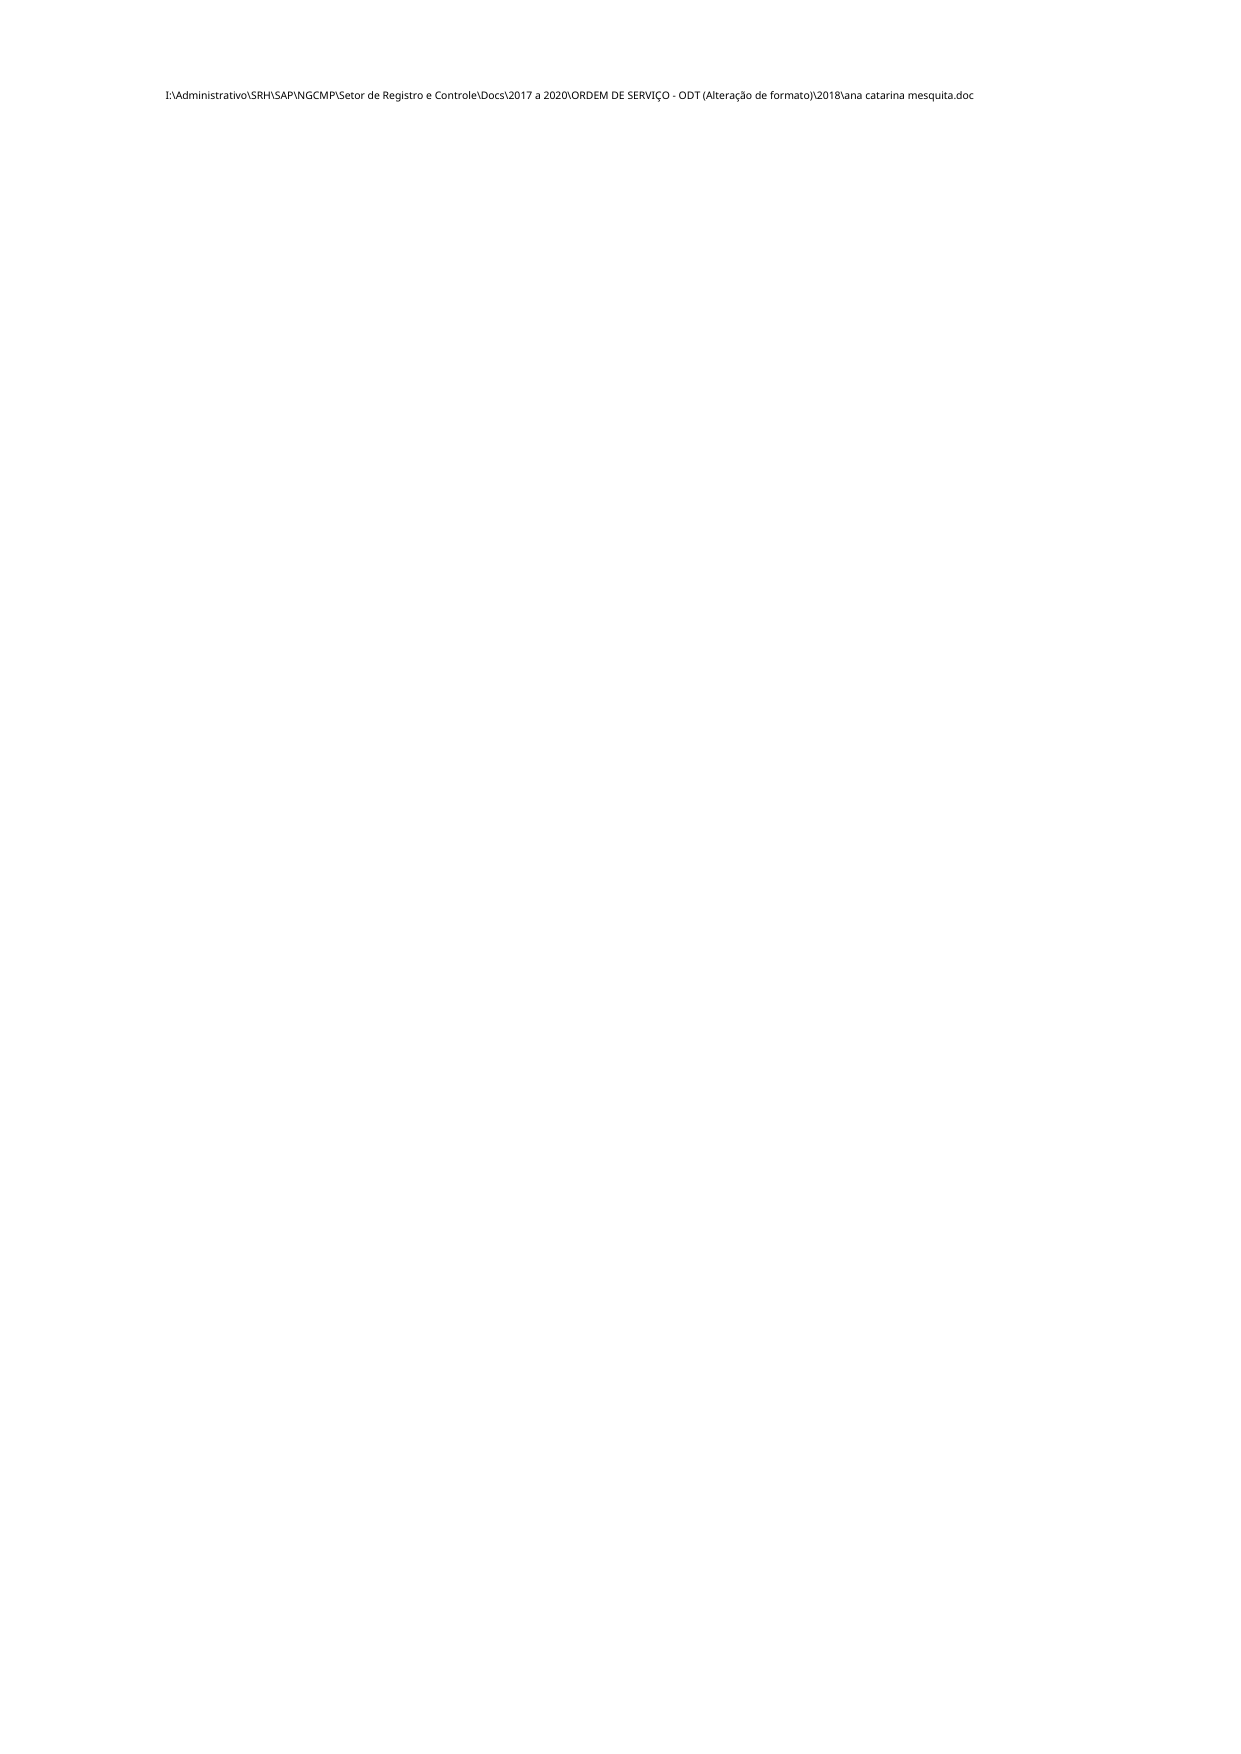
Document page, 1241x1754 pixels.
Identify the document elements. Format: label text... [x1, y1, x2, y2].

text I:\Administrativo\SRH\SAP\NGCMP\Setor de Registro e Controle\Docs\2017 a 2020\ORDEM DE SERVIÇO - ODT (Alteração de formato)\2018\ana catarina mesquita.doc [165, 89, 1016, 103]
